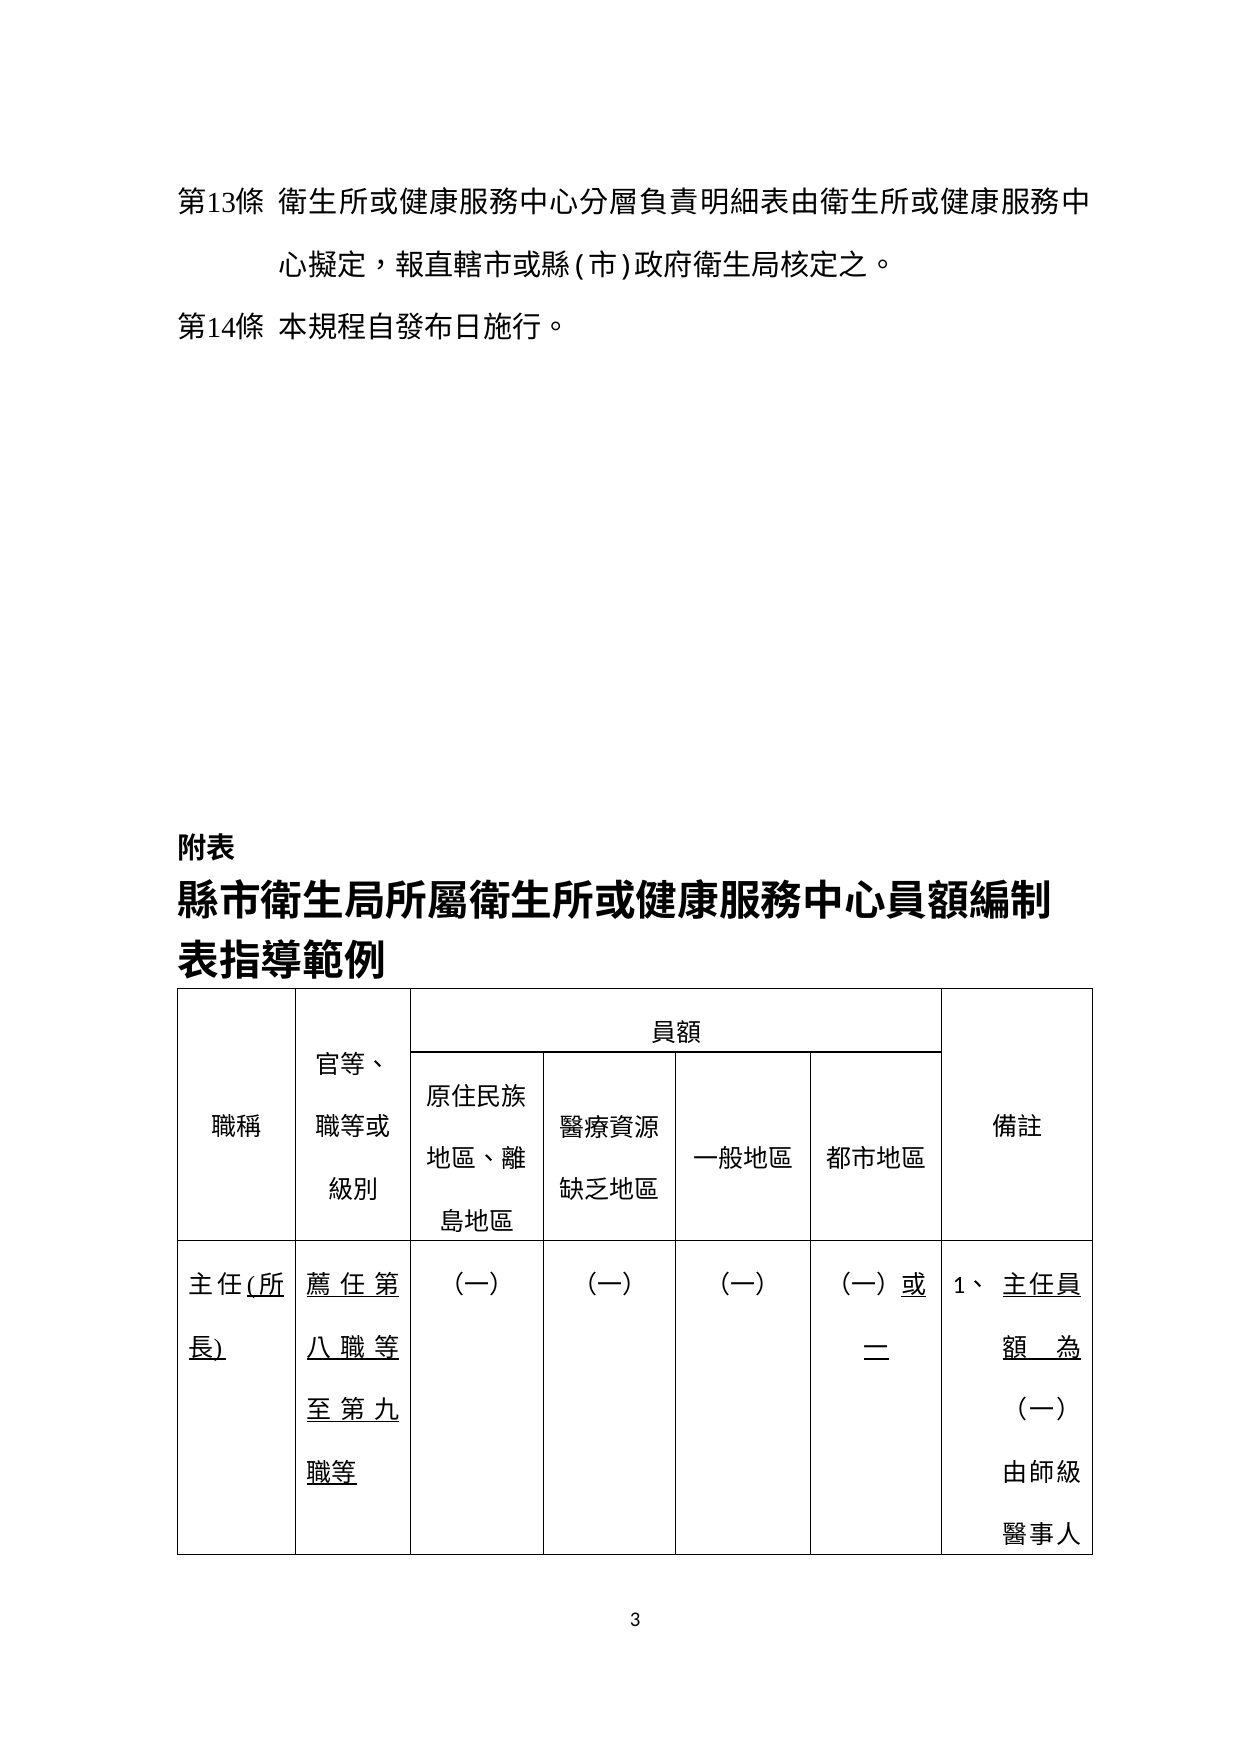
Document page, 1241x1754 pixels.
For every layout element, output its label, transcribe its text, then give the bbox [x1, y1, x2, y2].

table_cell （一）或一 [811, 1241, 941, 1553]
table_header 備註 [942, 989, 1092, 1240]
table_cell 原住民族地區、離島地區 [411, 1053, 543, 1240]
table_header 員額 [411, 989, 941, 1051]
table_cell 薦任第八職等至第九職等 [296, 1241, 410, 1553]
table_cell （一） [676, 1241, 810, 1553]
table_header 官等、職等或級別 [296, 989, 410, 1240]
table_header 職稱 [178, 989, 295, 1240]
table_cell （一） [544, 1241, 675, 1553]
list 衛生所或健康服務中心分層負責明細表由衛生所或健康服務中心擬定，報直轄市或縣(市)政府衛生局核定之。 [177, 158, 1092, 283]
table_cell 都市地區 [811, 1053, 941, 1240]
table_cell （一） [411, 1241, 543, 1553]
text 縣市衛生局所屬衛生所或健康服務中心員額編制表指導範例 [177, 867, 1092, 988]
text 附表 [177, 825, 1092, 867]
table_cell 一般地區 [676, 1053, 810, 1240]
table_cell 醫療資源缺乏地區 [544, 1053, 675, 1240]
table_cell 主任員額為（一）由師級醫事人員兼任。 主任(所長)員額為「一」係指臺北市健康服務中心(主任)及高雄市衛生所(所長)，為衛生行政或衛生技術職系薦任第八職等至第九職等，必要時得依醫事人員人事條例規定，由師(二)級之相關醫事人員兼任。 [942, 1241, 1092, 1553]
list 本規程自發布日施行。 [177, 283, 1092, 346]
table_cell 主任(所長) [178, 1241, 295, 1553]
